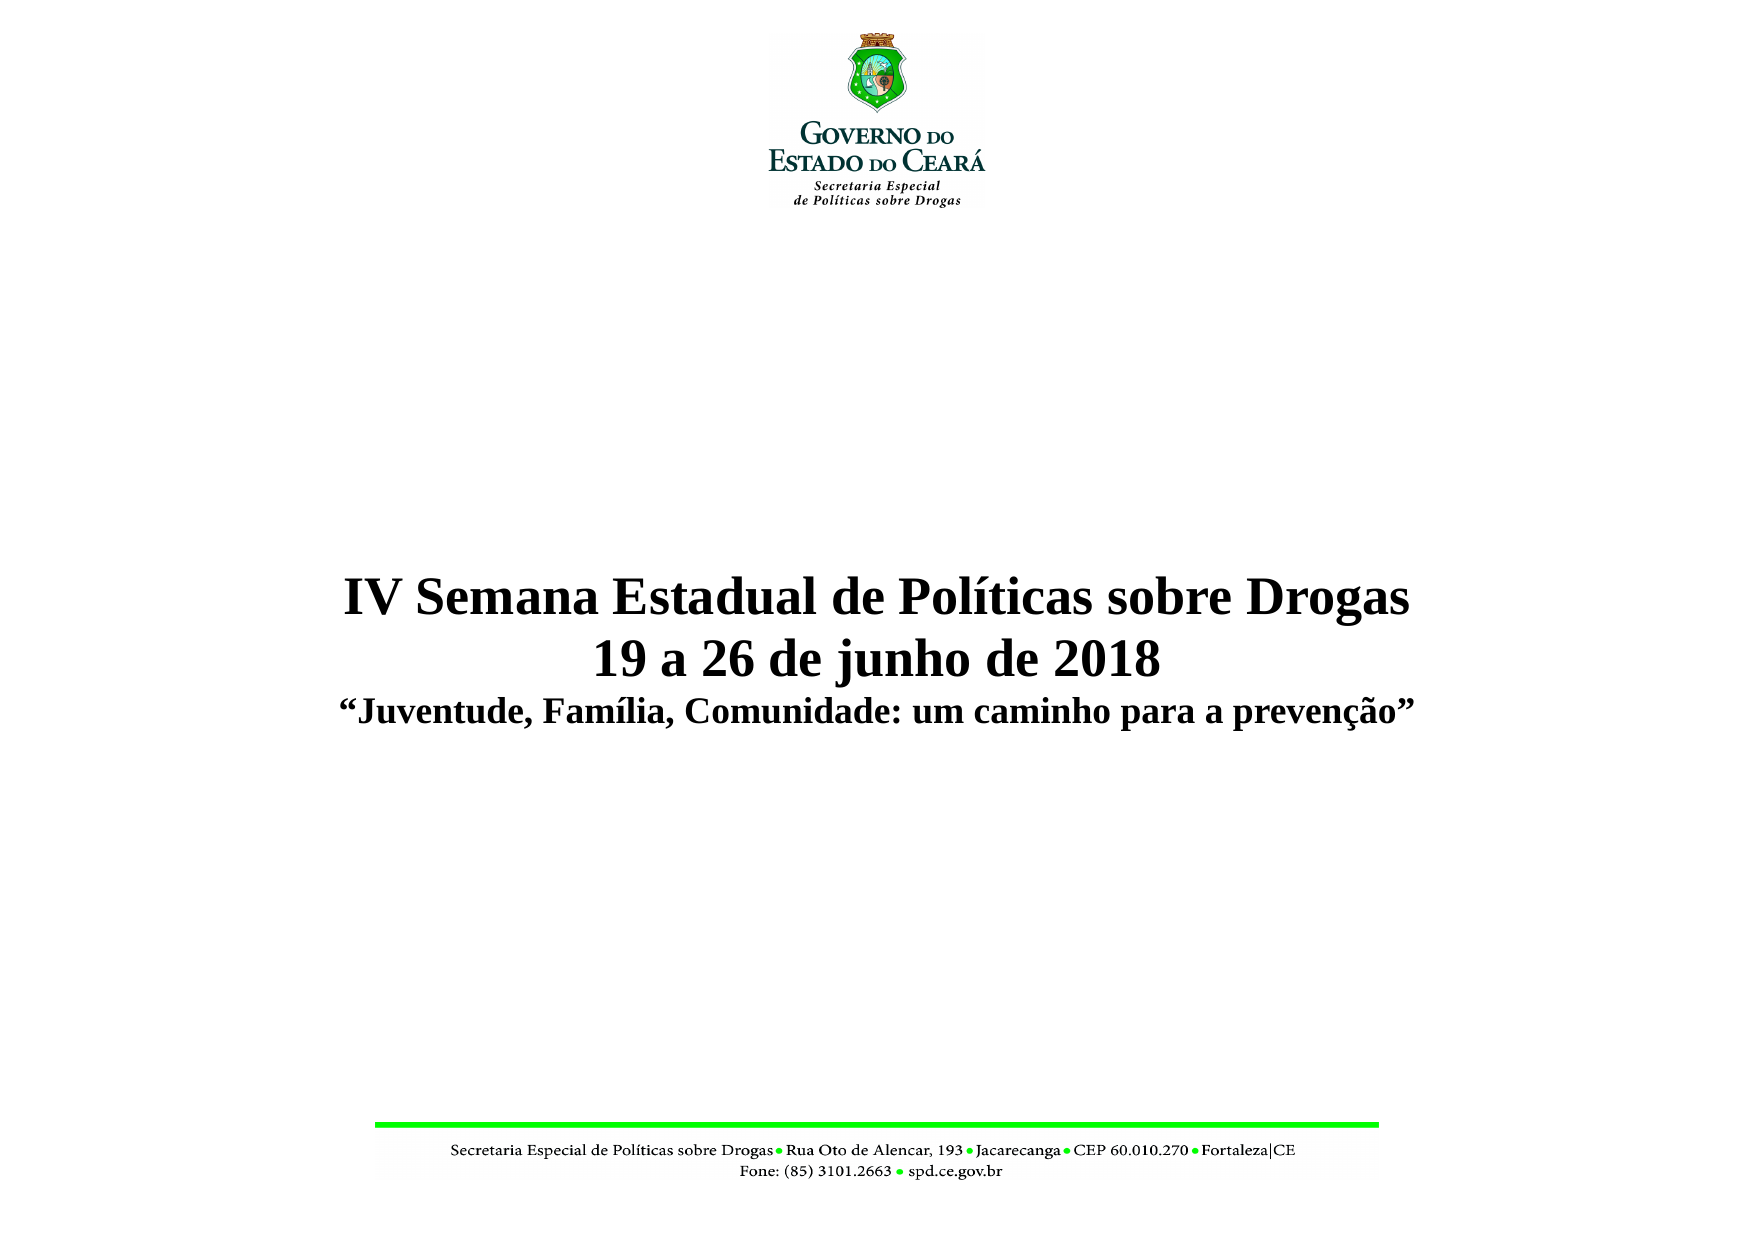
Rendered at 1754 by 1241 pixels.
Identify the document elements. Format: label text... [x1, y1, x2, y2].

text IV Semana Estadual de Políticas sobre Drogas [118, 564, 1636, 626]
text “Juventude, Família, Comunidade: um caminho para a prevenção” [118, 688, 1636, 731]
text 19 a 26 de junho de 2018 [118, 626, 1636, 688]
